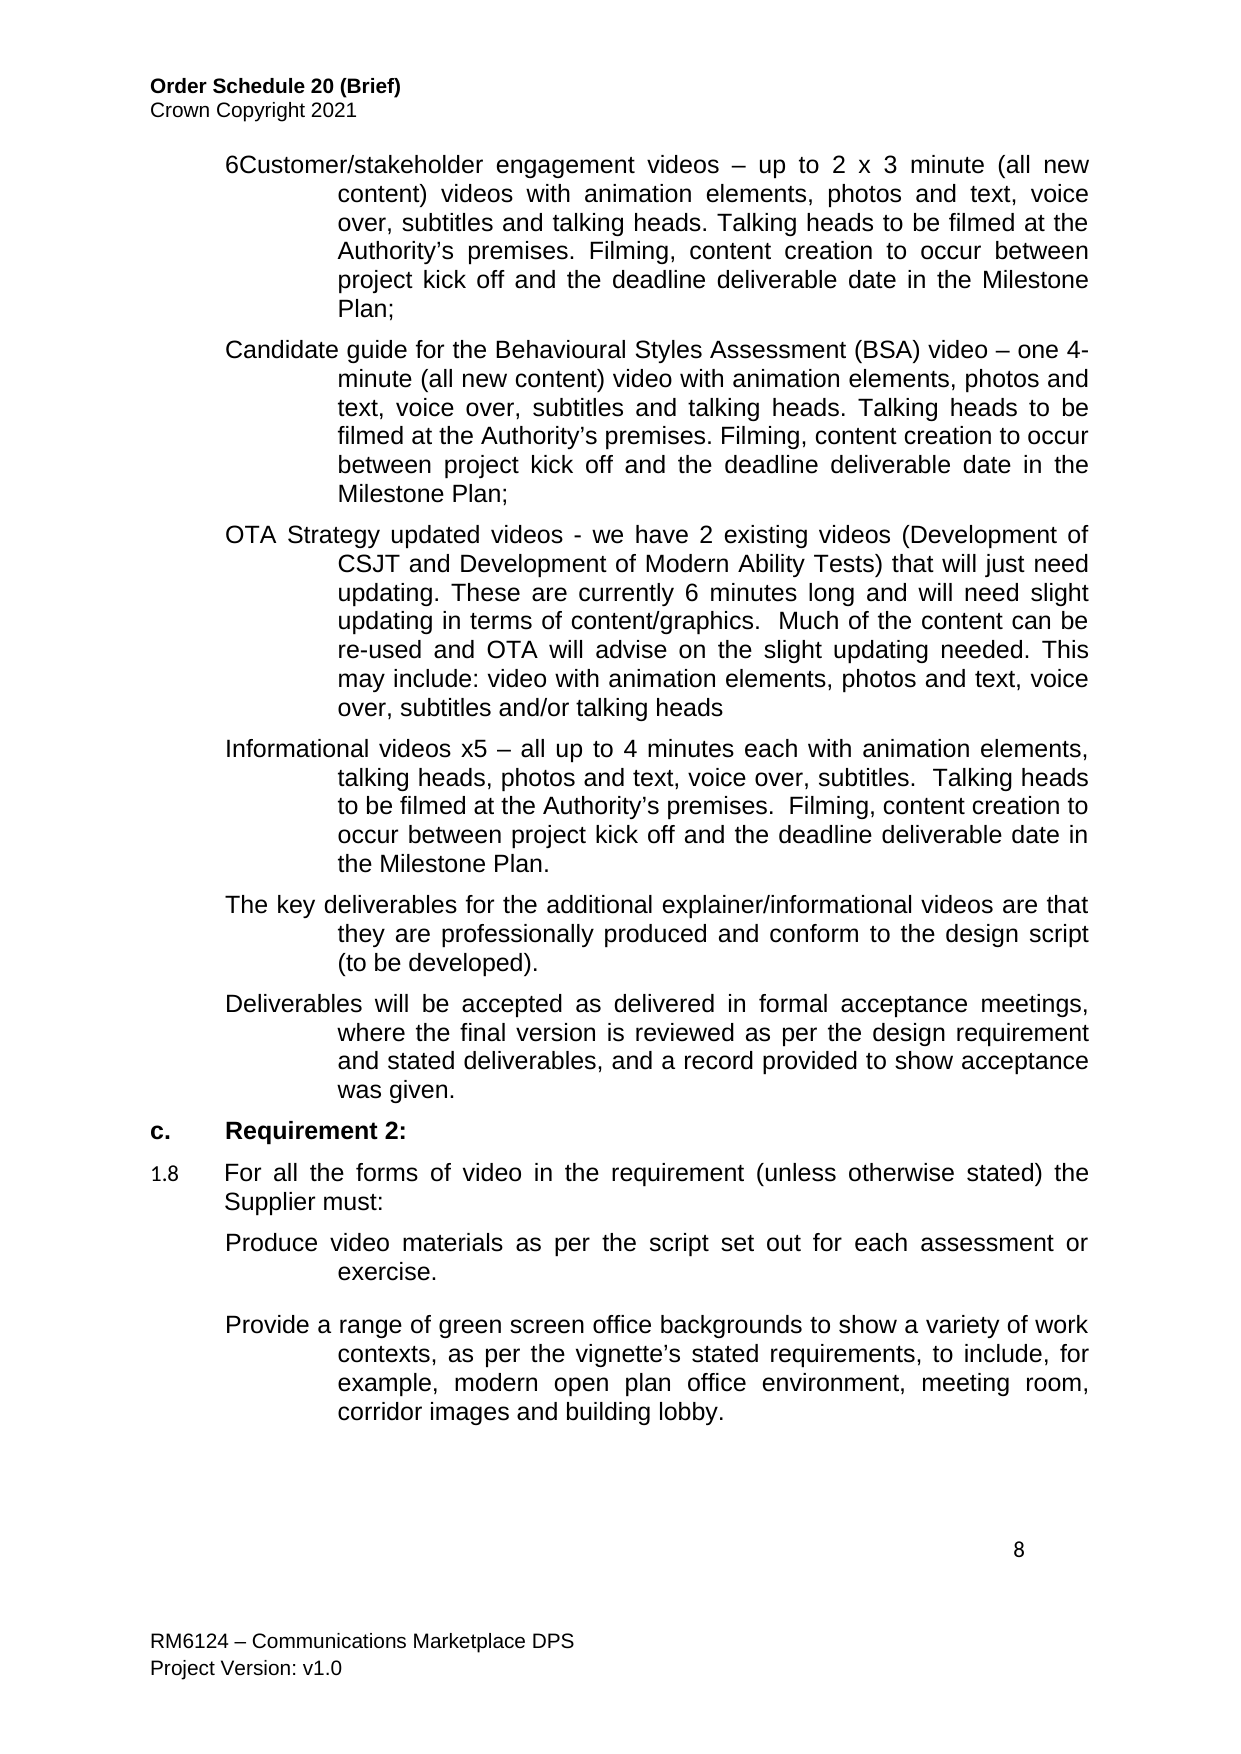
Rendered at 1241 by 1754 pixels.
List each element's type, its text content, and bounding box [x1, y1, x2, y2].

list For all the forms of video in the requirement (unless otherwise stated) the Supplier must: [150, 1157, 1090, 1215]
subtitle The key deliverables for the additional explainer/informational videos are that they are professionally produced and conform to the design script (to be developed). [225, 890, 1090, 976]
subtitle OTA Strategy updated videos - we have 2 existing videos (Development of CSJT and Development of Modern Ability Tests) that will just need updating. These are currently 6 minutes long and will need slight updating in terms of content/graphics. Much of the content can be re-used and OTA will advise on the slight updating needed. This may include: video with animation elements, photos and text, voice over, subtitles and/or talking heads [225, 520, 1090, 721]
subtitle Requirement 2: [150, 1116, 1090, 1145]
subtitle Candidate guide for the Behavioural Styles Assessment (BSA) video – one 4-minute (all new content) video with animation elements, photos and text, voice over, subtitles and talking heads. Talking heads to be filmed at the Authority’s premises. Filming, content creation to occur between project kick off and the deadline deliverable date in the Milestone Plan; [225, 335, 1090, 507]
subtitle Provide a range of green screen office backgrounds to show a variety of work contexts, as per the vignette’s stated requirements, to include, for example, modern open plan office environment, meeting room, corridor images and building lobby. [225, 1310, 1090, 1425]
subtitle Deliverables will be accepted as delivered in formal acceptance meetings, where the final version is reviewed as per the design requirement and stated deliverables, and a record provided to show acceptance was given. [225, 989, 1090, 1104]
subtitle Informational videos x5 – all up to 4 minutes each with animation elements, talking heads, photos and text, voice over, subtitles. Talking heads to be filmed at the Authority’s premises. Filming, content creation to occur between project kick off and the deadline deliverable date in the Milestone Plan. [225, 734, 1090, 877]
subtitle Produce video materials as per the script set out for each assessment or exercise. [225, 1228, 1090, 1285]
subtitle 6Customer/stakeholder engagement videos – up to 2 x 3 minute (all new content) videos with animation elements, photos and text, voice over, subtitles and talking heads. Talking heads to be filmed at the Authority’s premises. Filming, content creation to occur between project kick off and the deadline deliverable date in the Milestone Plan; [225, 150, 1090, 322]
